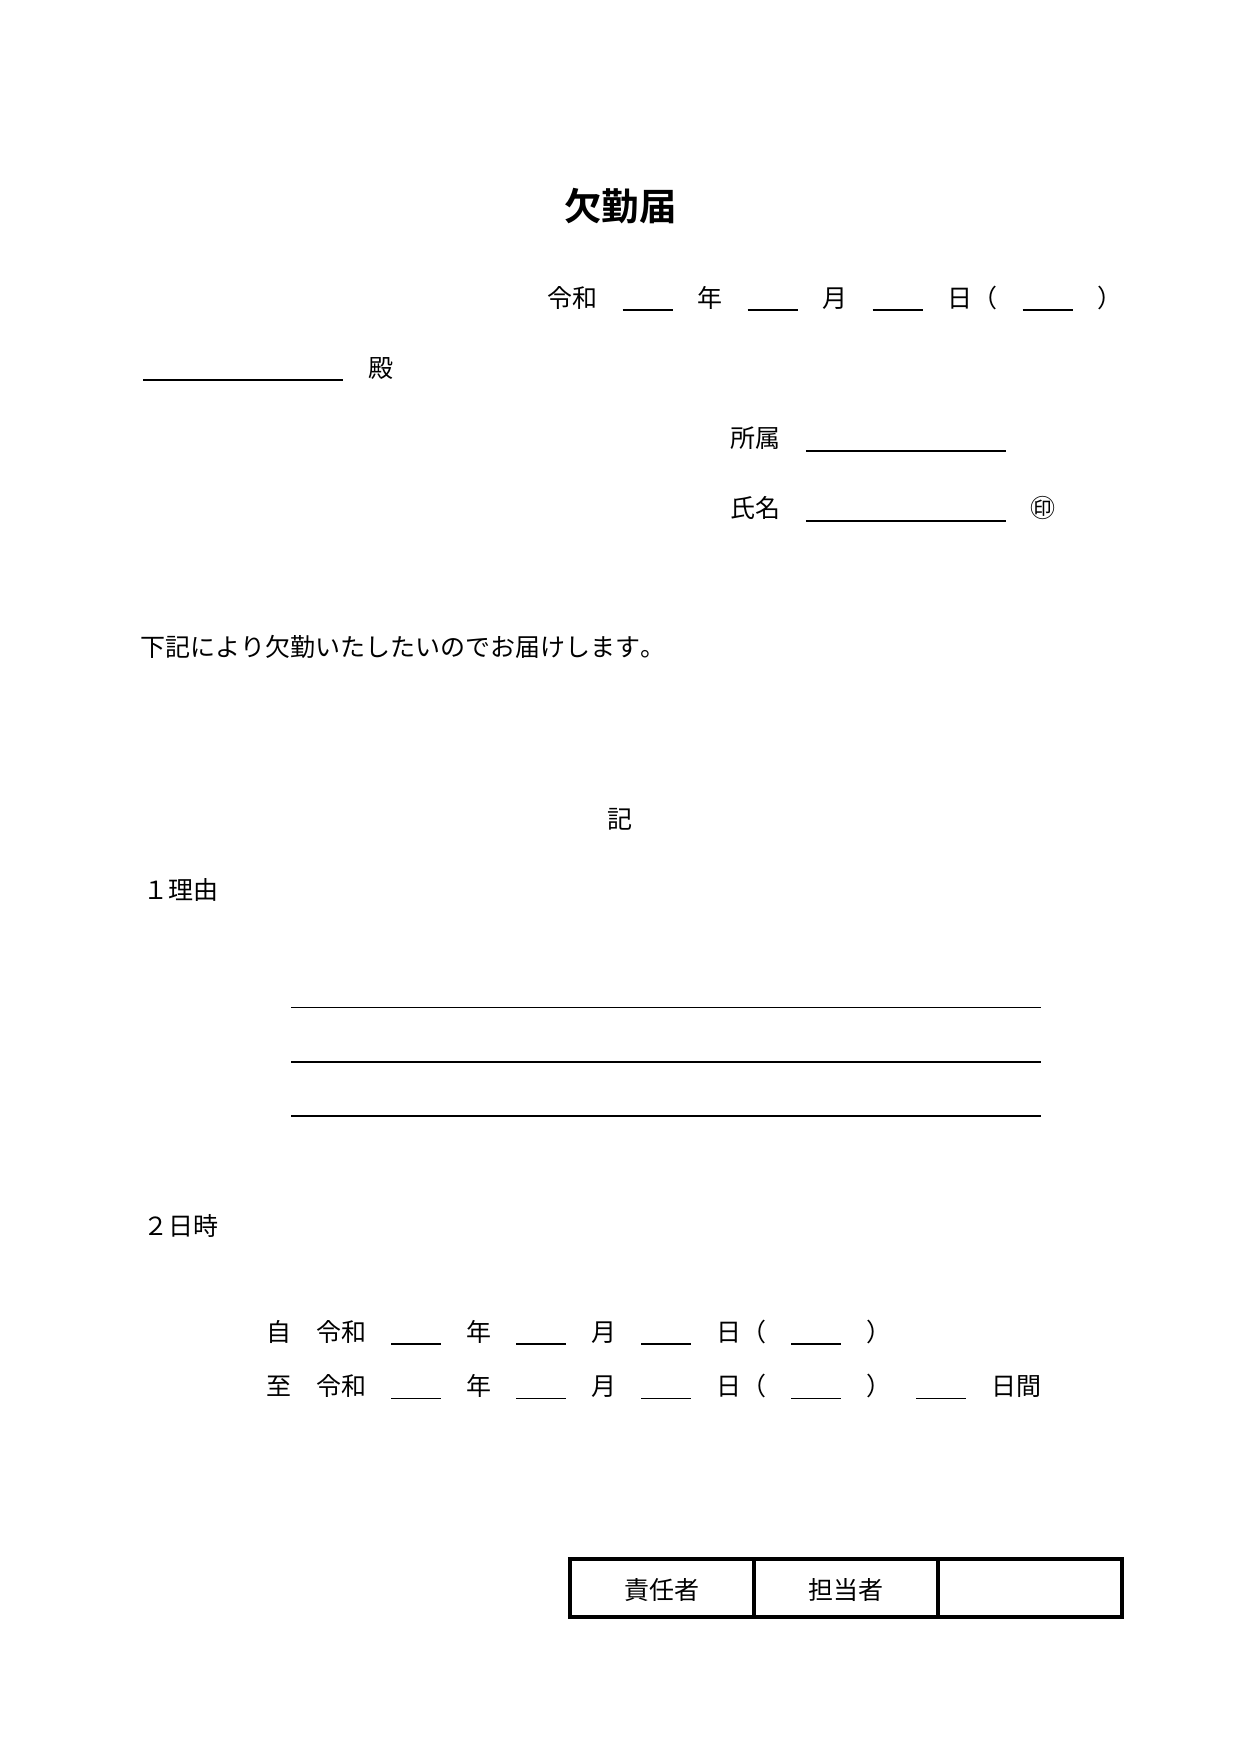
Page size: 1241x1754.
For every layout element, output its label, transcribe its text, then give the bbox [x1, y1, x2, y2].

text 殿 [118, 348, 1122, 384]
table_header 責任者 [572, 1561, 752, 1615]
text 至 令和 年 月 日（ ） 日間 [118, 1367, 1122, 1403]
text 所属 [118, 419, 1122, 455]
text 下記により欠勤いたしたいのでお届けします。 [118, 627, 1122, 664]
table_header 担当者 [756, 1561, 936, 1615]
text 記 [118, 800, 1122, 836]
text 自 令和 年 月 日（ ） [118, 1312, 1122, 1348]
table_header [940, 1561, 1120, 1615]
text １理由 [118, 870, 1122, 906]
title 欠勤届 [118, 177, 1122, 231]
text 氏名 ㊞ [118, 489, 1122, 525]
text 令和 年 月 日（ ） [118, 278, 1122, 314]
text ２日時 [118, 1207, 1122, 1243]
